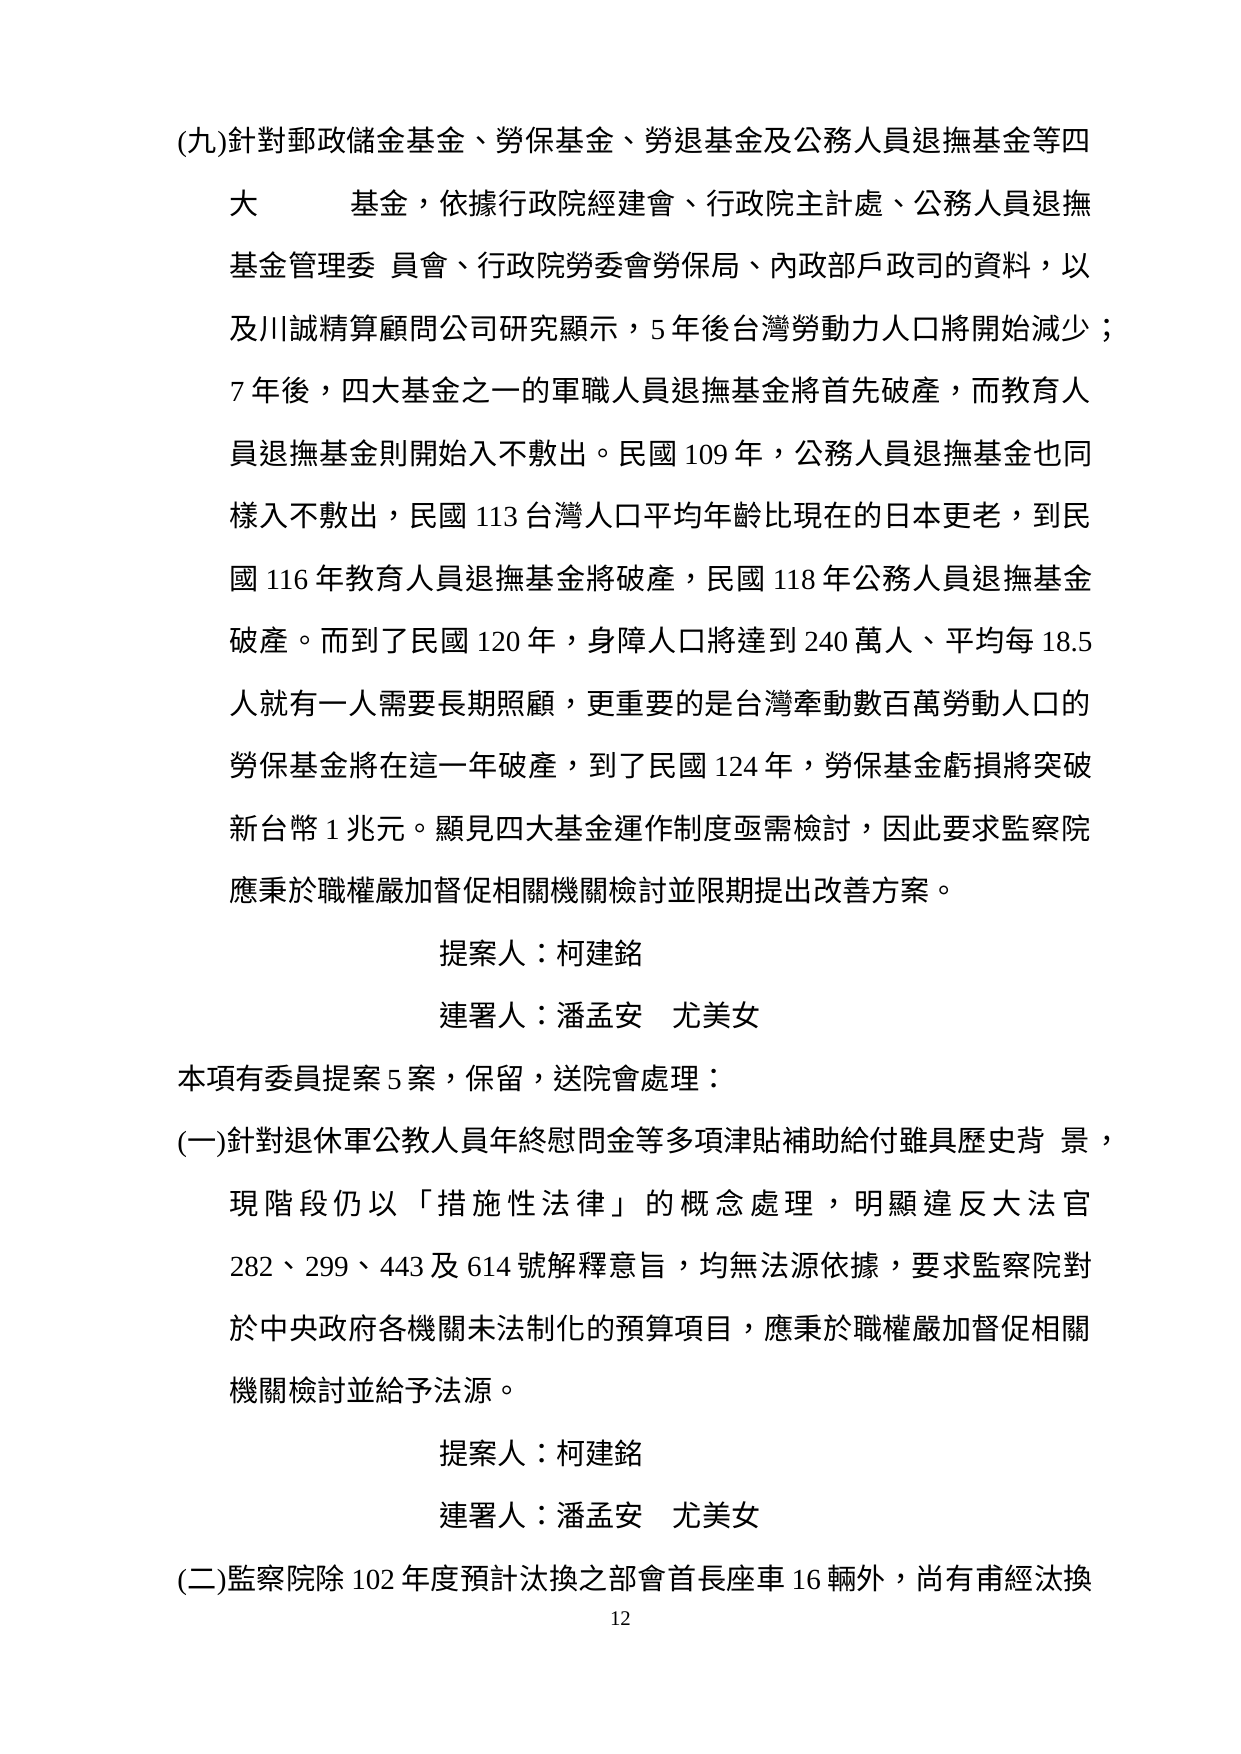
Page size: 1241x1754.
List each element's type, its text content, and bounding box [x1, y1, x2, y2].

text (九)針對郵政儲金基金、勞保基金、勞退基金及公務人員退撫基金等四大 基金，依據行政院經建會、行政院主計處、公務人員退撫基金管理委 員會、行政院勞委會勞保局、內政部戶政司的資料，以及川誠精算顧問公司研究顯示，5年後台灣勞動力人口將開始減少；7年後，四大基金之一的軍職人員退撫基金將首先破產，而教育人員退撫基金則開始入不敷出。民國109年，公務人員退撫基金也同樣入不敷出，民國113台灣人口平均年齡比現在的日本更老，到民國116年教育人員退撫基金將破產，民國118年公務人員退撫基金破產。而到了民國120年，身障人口將達到240萬人、平均每18.5人就有一人需要長期照顧，更重要的是台灣牽動數百萬勞動人口的勞保基金將在這一年破產，到了民國124年，勞保基金虧損將突破新台幣1兆元。顯見四大基金運作制度亟需檢討，因此要求監察院應秉於職權嚴加督促相關機關檢討並限期提出改善方案。 [177, 97, 1092, 910]
text (二)監察院除102年度預計汰換之部會首長座車16輛外，尚有甫經汰換 [177, 1535, 1092, 1597]
text 提案人：柯建銘 [148, 1410, 1092, 1472]
text 提案人：柯建銘 [148, 910, 1092, 972]
text 本項有委員提案5案，保留，送院會處理： [148, 1035, 1092, 1097]
text 連署人：潘孟安 尤美女 [148, 1472, 1092, 1535]
text 連署人：潘孟安 尤美女 [148, 972, 1092, 1035]
text (一)針對退休軍公教人員年終慰問金等多項津貼補助給付雖具歷史背 景，現階段仍以「措施性法律」的概念處理，明顯違反大法官282、299、443及614號解釋意旨，均無法源依據，要求監察院對於中央政府各機關未法制化的預算項目，應秉於職權嚴加督促相關機關檢討並給予法源。 [177, 1097, 1092, 1410]
